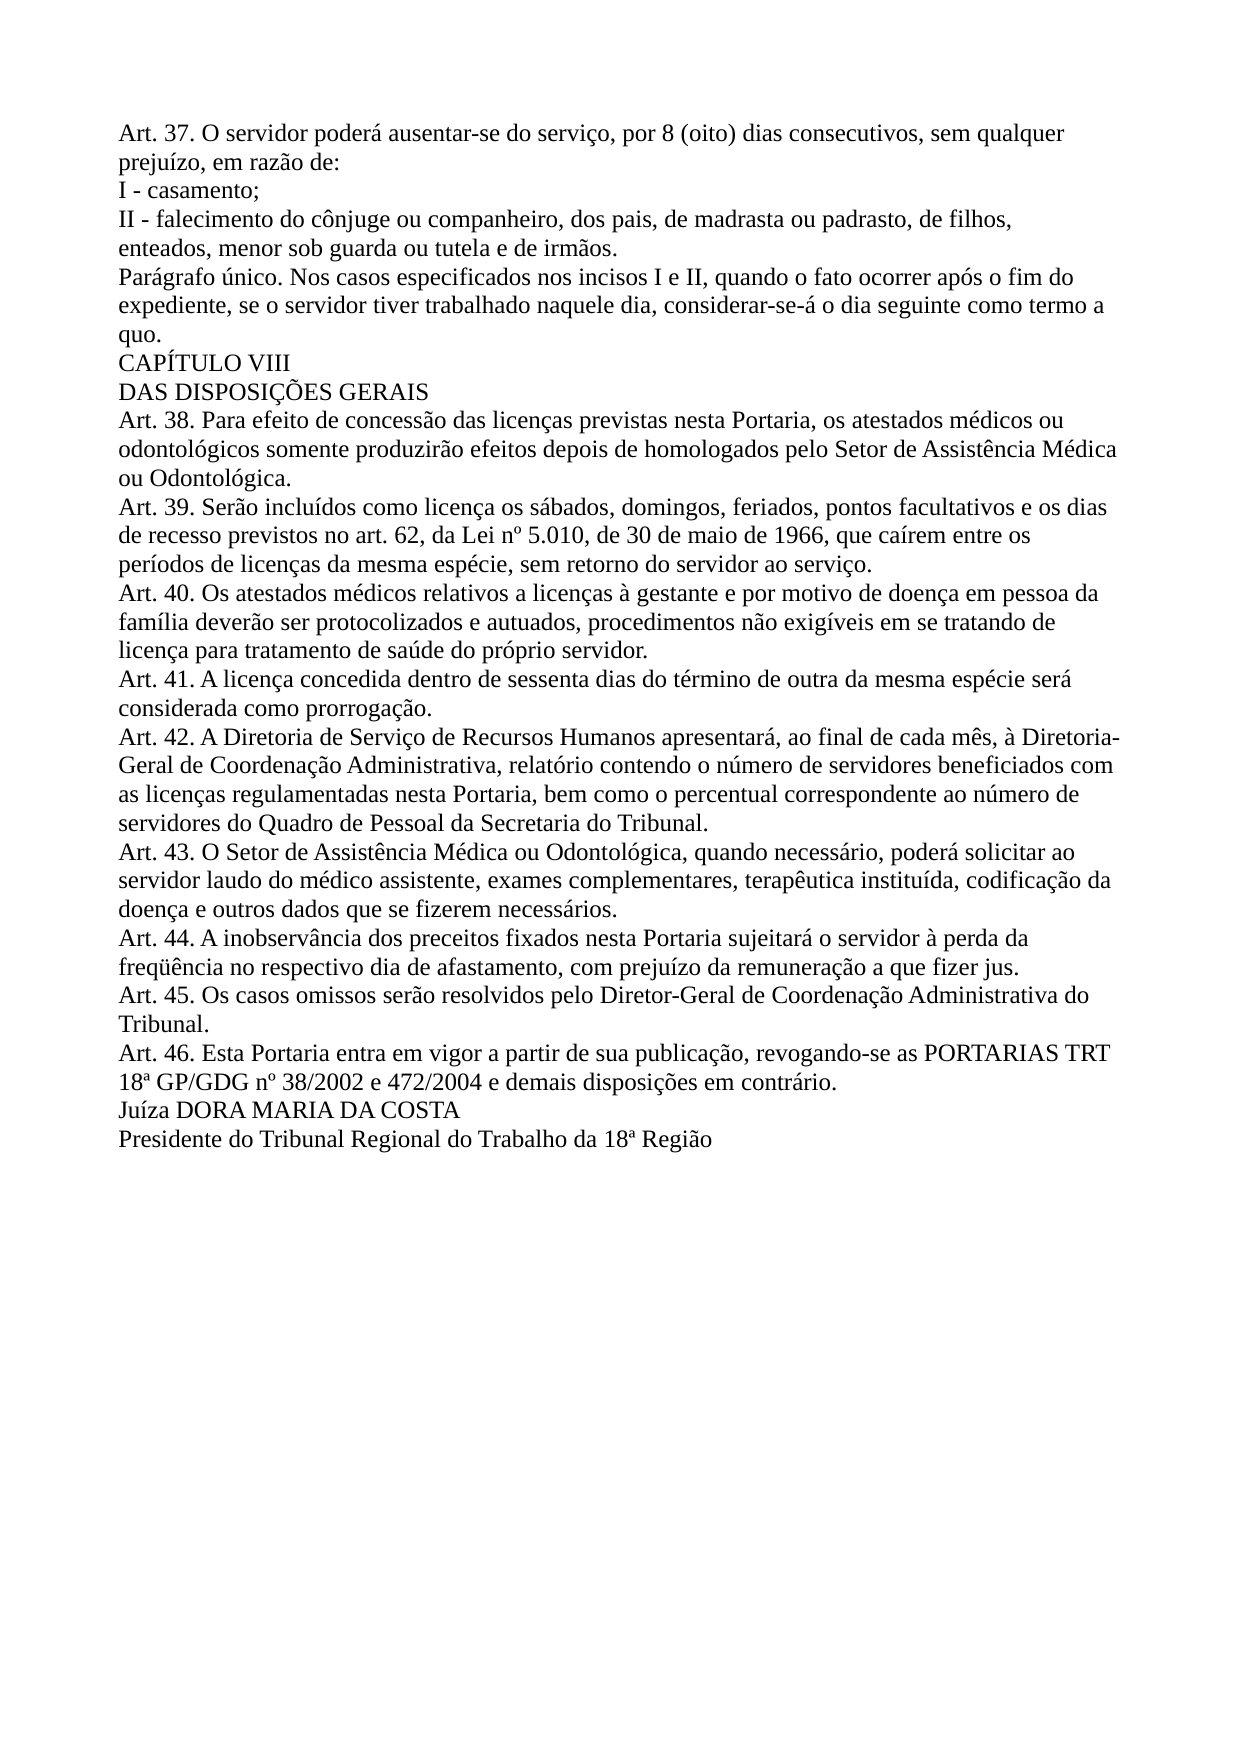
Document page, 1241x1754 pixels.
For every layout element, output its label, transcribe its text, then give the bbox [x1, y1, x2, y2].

text Art. 40. Os atestados médicos relativos a licenças à gestante e por motivo de doença em pessoa da família deverão ser protocolizados e autuados, procedimentos não exigíveis em se tratando de licença para tratamento de saúde do próprio servidor. Art. 41. A licença concedida dentro de sessenta dias do término de outra da mesma espécie será considerada como prorrogação. Art. 42. A Diretoria de Serviço de Recursos Humanos apresentará, ao final de cada mês, à Diretoria-Geral de Coordenação Administrativa, relatório contendo o número de servidores beneficiados com as licenças regulamentadas nesta Portaria, bem como o percentual correspondente ao número de servidores do Quadro de Pessoal da Secretaria do Tribunal. Art. 43. O Setor de Assistência Médica ou Odontológica, quando necessário, poderá solicitar ao servidor laudo do médico assistente, exames complementares, terapêutica instituída, codificação da doença e outros dados que se fizerem necessários. Art. 44. A inobservância dos preceitos fixados nesta Portaria sujeitará o servidor à perda da freqüência no respectivo dia de afastamento, com prejuízo da remuneração a que fizer jus. Art. 45. Os casos omissos serão resolvidos pelo Diretor-Geral de Coordenação Administrativa do Tribunal. Art. 46. Esta Portaria entra em vigor a partir de sua publicação, revogando-se as PORTARIAS TRT 18ª GP/GDG nº 38/2002 e 472/2004 e demais disposições em contrário. Juíza DORA MARIA DA COSTA Presidente do Tribunal Regional do Trabalho da 18ª Região [118, 578, 1122, 1153]
text Art. 37. O servidor poderá ausentar-se do serviço, por 8 (oito) dias consecutivos, sem qualquer prejuízo, em razão de: I - casamento; II - falecimento do cônjuge ou companheiro, dos pais, de madrasta ou padrasto, de filhos, enteados, menor sob guarda ou tutela e de irmãos. Parágrafo único. Nos casos especificados nos incisos I e II, quando o fato ocorrer após o fim do expediente, se o servidor tiver trabalhado naquele dia, considerar-se-á o dia seguinte como termo a quo. CAPÍTULO VIII DAS DISPOSIÇÕES GERAIS Art. 38. Para efeito de concessão das licenças previstas nesta Portaria, os atestados médicos ou odontológicos somente produzirão efeitos depois de homologados pelo Setor de Assistência Médica ou Odontológica. Art. 39. Serão incluídos como licença os sábados, domingos, feriados, pontos facultativos e os dias de recesso previstos no art. 62, da Lei nº 5.010, de 30 de maio de 1966, que caírem entre os períodos de licenças da mesma espécie, sem retorno do servidor ao serviço. [118, 118, 1122, 578]
